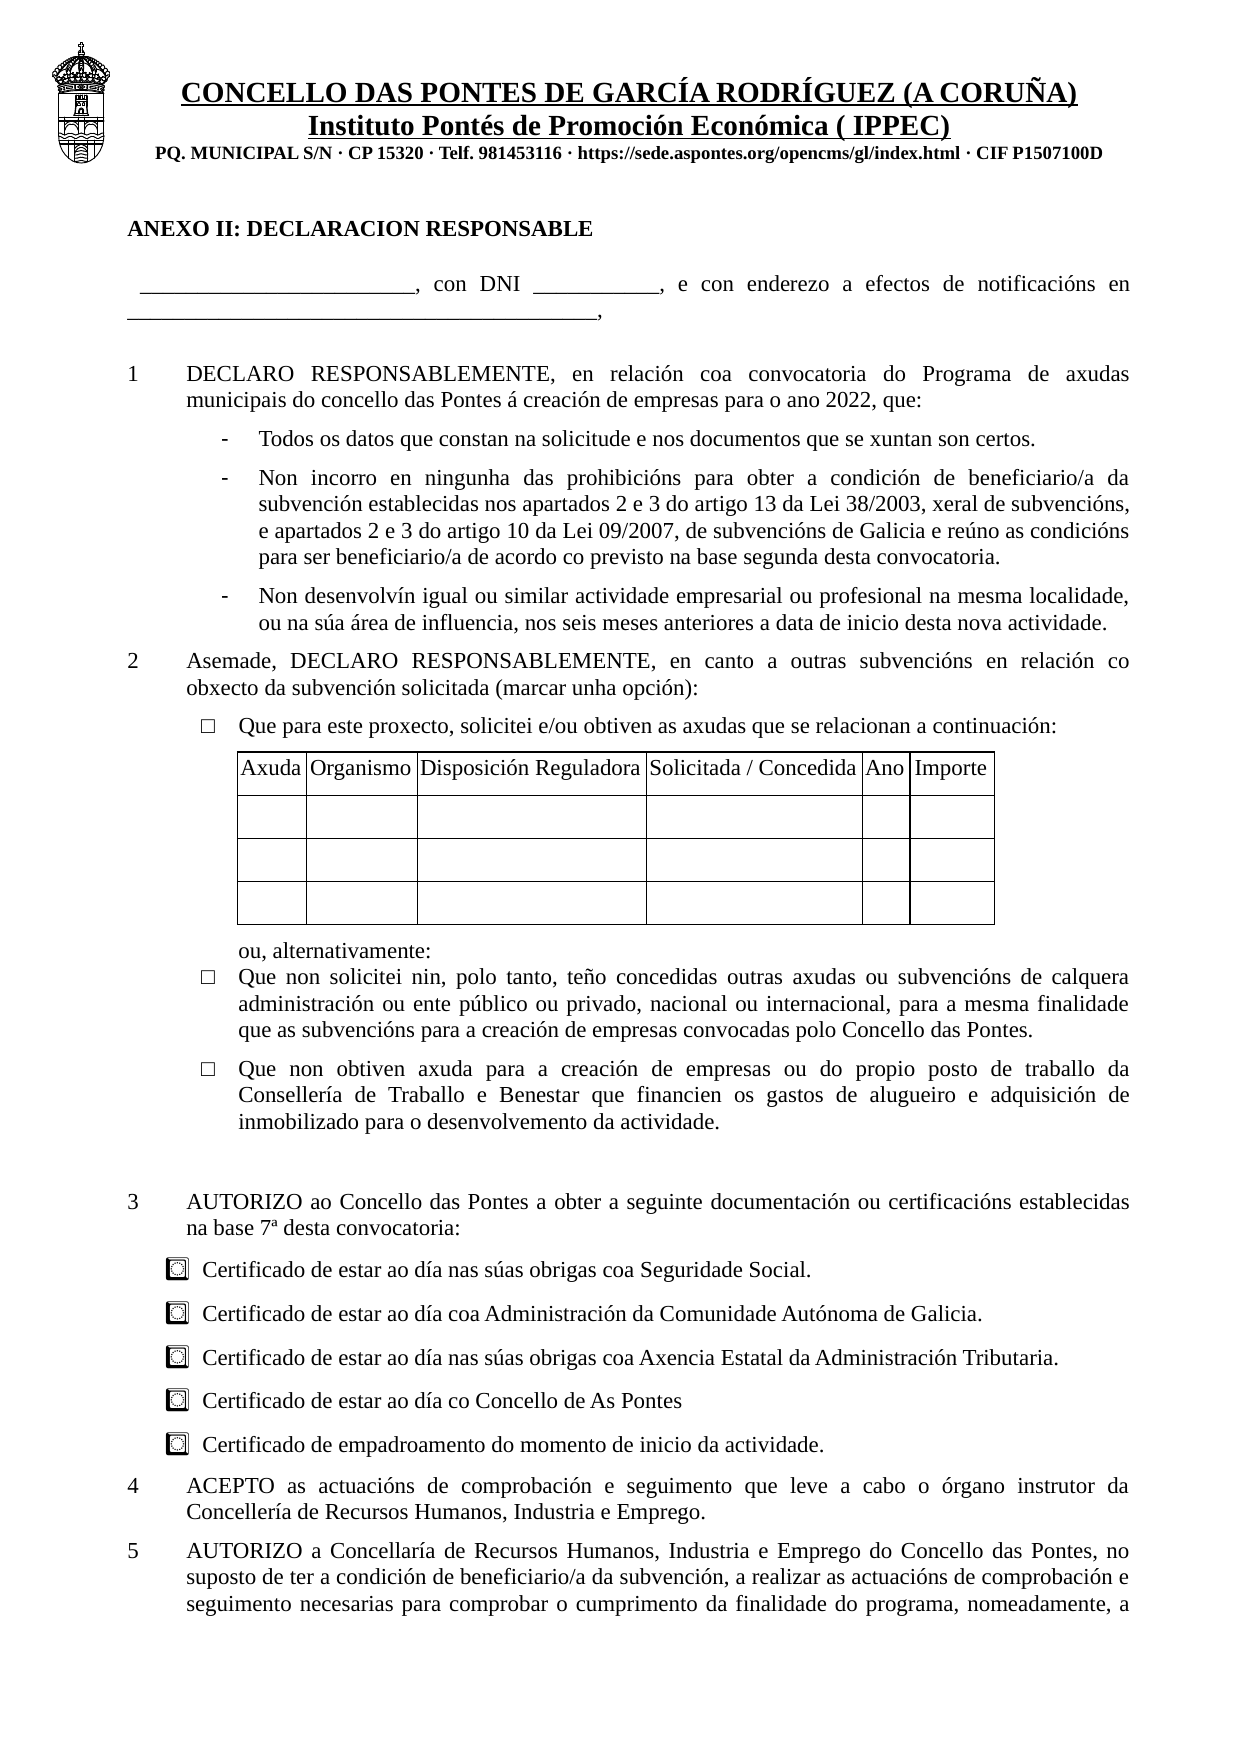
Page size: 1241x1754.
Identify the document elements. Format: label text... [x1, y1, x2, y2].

table_cell [647, 839, 862, 881]
text ou, alternativamente: [238, 937, 1131, 963]
table_cell [307, 882, 417, 923]
list Asemade, DECLARO RESPONSABLEMENTE, en canto a outras subvencións en relación co obxecto da subvención solicitada (marcar unha opción): [127, 647, 1131, 700]
table_cell [238, 882, 306, 923]
table_header Solicitada / Concedida [647, 753, 862, 794]
list Que para este proxecto, solicitei e/ou obtiven as axudas que se relacionan a continuación: [201, 713, 1131, 739]
list Todos os datos que constan na solicitude e nos documentos que se xuntan son certos. [221, 425, 1131, 452]
list Certificado de empadroamento do momento de inicio da actividade. [164, 1428, 1131, 1459]
table_header Disposición Reguladora [418, 753, 646, 794]
list Non desenvolvín igual ou similar actividade empresarial ou profesional na mesma localidade, ou na súa área de influencia, nos seis meses anteriores a data de inicio desta nova actividade. [221, 582, 1131, 635]
table_header Axuda [238, 753, 306, 794]
text ________________________, con DNI ___________, e con enderezo a efectos de notificacións en _________________________________________, [127, 270, 1131, 322]
list Non incorro en ningunha das prohibicións para obter a condición de beneficiario/a da subvención establecidas nos apartados 2 e 3 do artigo 13 da Lei 38/2003, xeral de subvencións, e apartados 2 e 3 do artigo 10 da Lei 09/2007, de subvencións de Galicia e reúno as condicións para ser beneficiario/a de acordo co previsto na base segunda desta convocatoria. [221, 464, 1131, 569]
list Certificado de estar ao día co Concello de As Pontes [164, 1384, 1131, 1416]
list Que non obtiven axuda para a creación de empresas ou do propio posto de traballo da Consellería de Traballo e Benestar que financien os gastos de alugueiro e adquisición de inmobilizado para o desenvolvemento da actividade. [201, 1055, 1131, 1134]
table_cell [863, 882, 909, 923]
table_cell [647, 796, 862, 837]
table_cell [418, 839, 646, 881]
table_cell [863, 796, 909, 837]
list AUTORIZO a Concellaría de Recursos Humanos, Industria e Emprego do Concello das Pontes, no suposto de ter a condición de beneficiario/a da subvención, a realizar as actuacións de comprobación e seguimento necesarias para comprobar o cumprimento da finalidade do programa, nomeadamente, a [127, 1537, 1131, 1616]
table_cell [418, 796, 646, 837]
table_cell [307, 796, 417, 837]
list Certificado de estar ao día coa Administración da Comunidade Autónoma de Galicia. [164, 1297, 1131, 1328]
table_cell [863, 839, 909, 881]
table_cell [238, 839, 306, 881]
list AUTORIZO ao Concello das Pontes a obter a seguinte documentación ou certificacións establecidas na base 7ª desta convocatoria: [127, 1188, 1131, 1241]
list Certificado de estar ao día nas súas obrigas coa Axencia Estatal da Administración Tributaria. [164, 1341, 1131, 1372]
table_cell [911, 839, 994, 881]
table_cell [911, 882, 994, 923]
list DECLARO RESPONSABLEMENTE, en relación coa convocatoria do Programa de axudas municipais do concello das Pontes á creación de empresas para o ano 2022, que: [127, 360, 1131, 413]
list Que non solicitei nin, polo tanto, teño concedidas outras axudas ou subvencións de calquera administración ou ente público ou privado, nacional ou internacional, para a mesma finalidade que as subvencións para a creación de empresas convocadas polo Concello das Pontes. [201, 963, 1131, 1042]
table_header Ano [863, 753, 909, 794]
table_cell [418, 882, 646, 923]
table_cell [238, 796, 306, 837]
table_header Importe [911, 753, 994, 794]
text ANEXO II: DECLARACION RESPONSABLE [127, 214, 1131, 241]
table_cell [911, 796, 994, 837]
table_cell [647, 882, 862, 923]
list Certificado de estar ao día nas súas obrigas coa Seguridade Social. [164, 1253, 1131, 1284]
list ACEPTO as actuacións de comprobación e seguimento que leve a cabo o órgano instrutor da Concellería de Recursos Humanos, Industria e Emprego. [127, 1472, 1131, 1524]
table_cell [307, 839, 417, 881]
table_header Organismo [307, 753, 417, 794]
